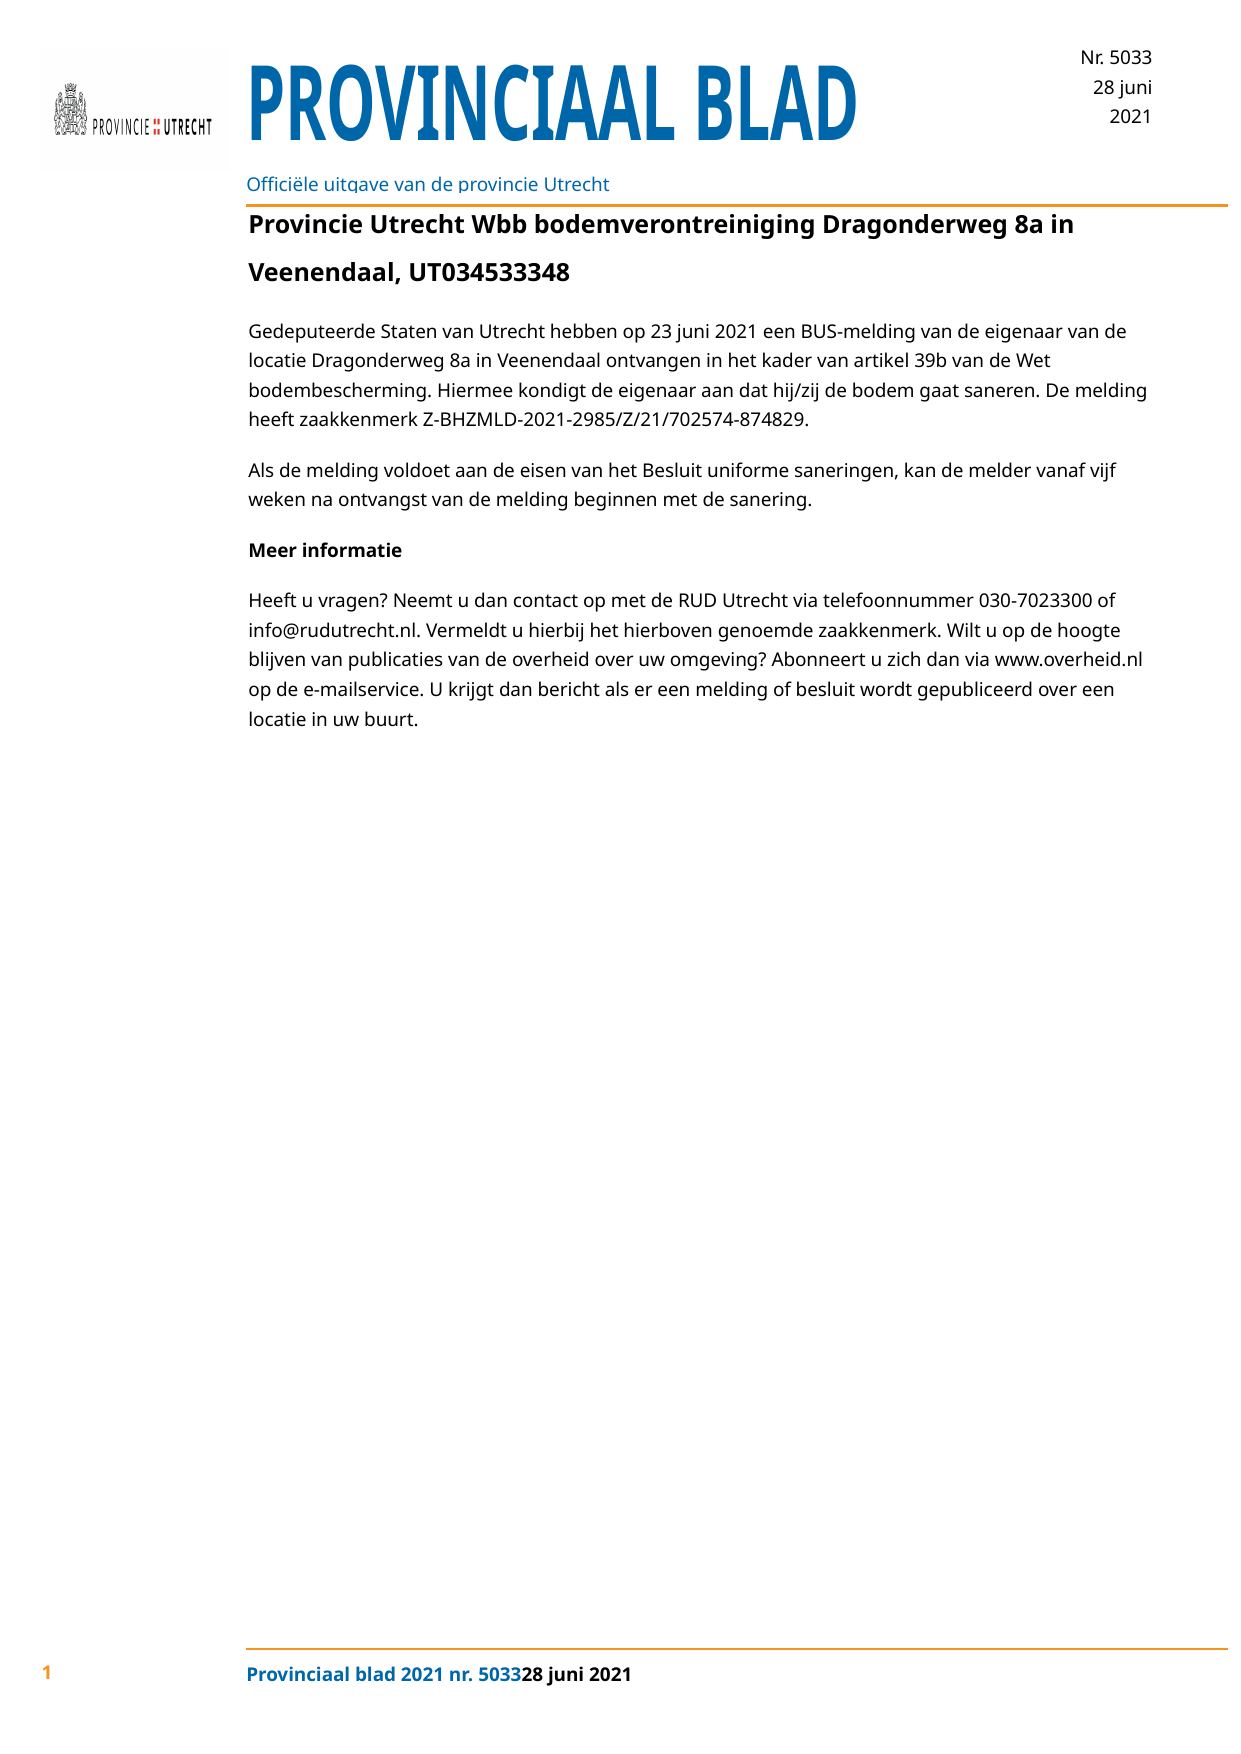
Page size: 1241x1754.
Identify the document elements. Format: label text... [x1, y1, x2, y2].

text Provincie Utrecht Wbb bodemverontreiniging Dragonderweg 8a in Veenendaal, UT034533348 [248, 207, 1152, 288]
text Heeft u vragen? Neemt u dan contact op met de RUD Utrecht via telefoonnummer 030-7023300 of info@rudutrecht.nl. Vermeldt u hierbij het hierboven genoemde zaakkenmerk. Wilt u op de hoogte blijven van publicaties van de overheid over uw omgeving? Abonneert u zich dan via www.overheid.nl op de e-mailservice. U krijgt dan bericht als er een melding of besluit wordt gepubliceerd over een locatie in uw buurt. [248, 587, 1152, 732]
picture [41, 47, 231, 172]
text Als de melding voldoet aan de eisen van het Besluit uniforme saneringen, kan de melder vanaf vijf weken na ontvangst van de melding beginnen met de sanering. [248, 457, 1152, 512]
text Gedeputeerde Staten van Utrecht hebben op 23 juni 2021 een BUS-melding van de eigenaar van de locatie Dragonderweg 8a in Veenendaal ontvangen in het kader van artikel 39b van de Wet bodembescherming. Hiermee kondigt de eigenaar aan dat hij/zij de bodem gaat saneren. De melding heeft zaakkenmerk Z-BHZMLD-2021-2985/Z/21/702574-874829. [248, 318, 1152, 432]
text Meer informatie [248, 537, 1152, 563]
